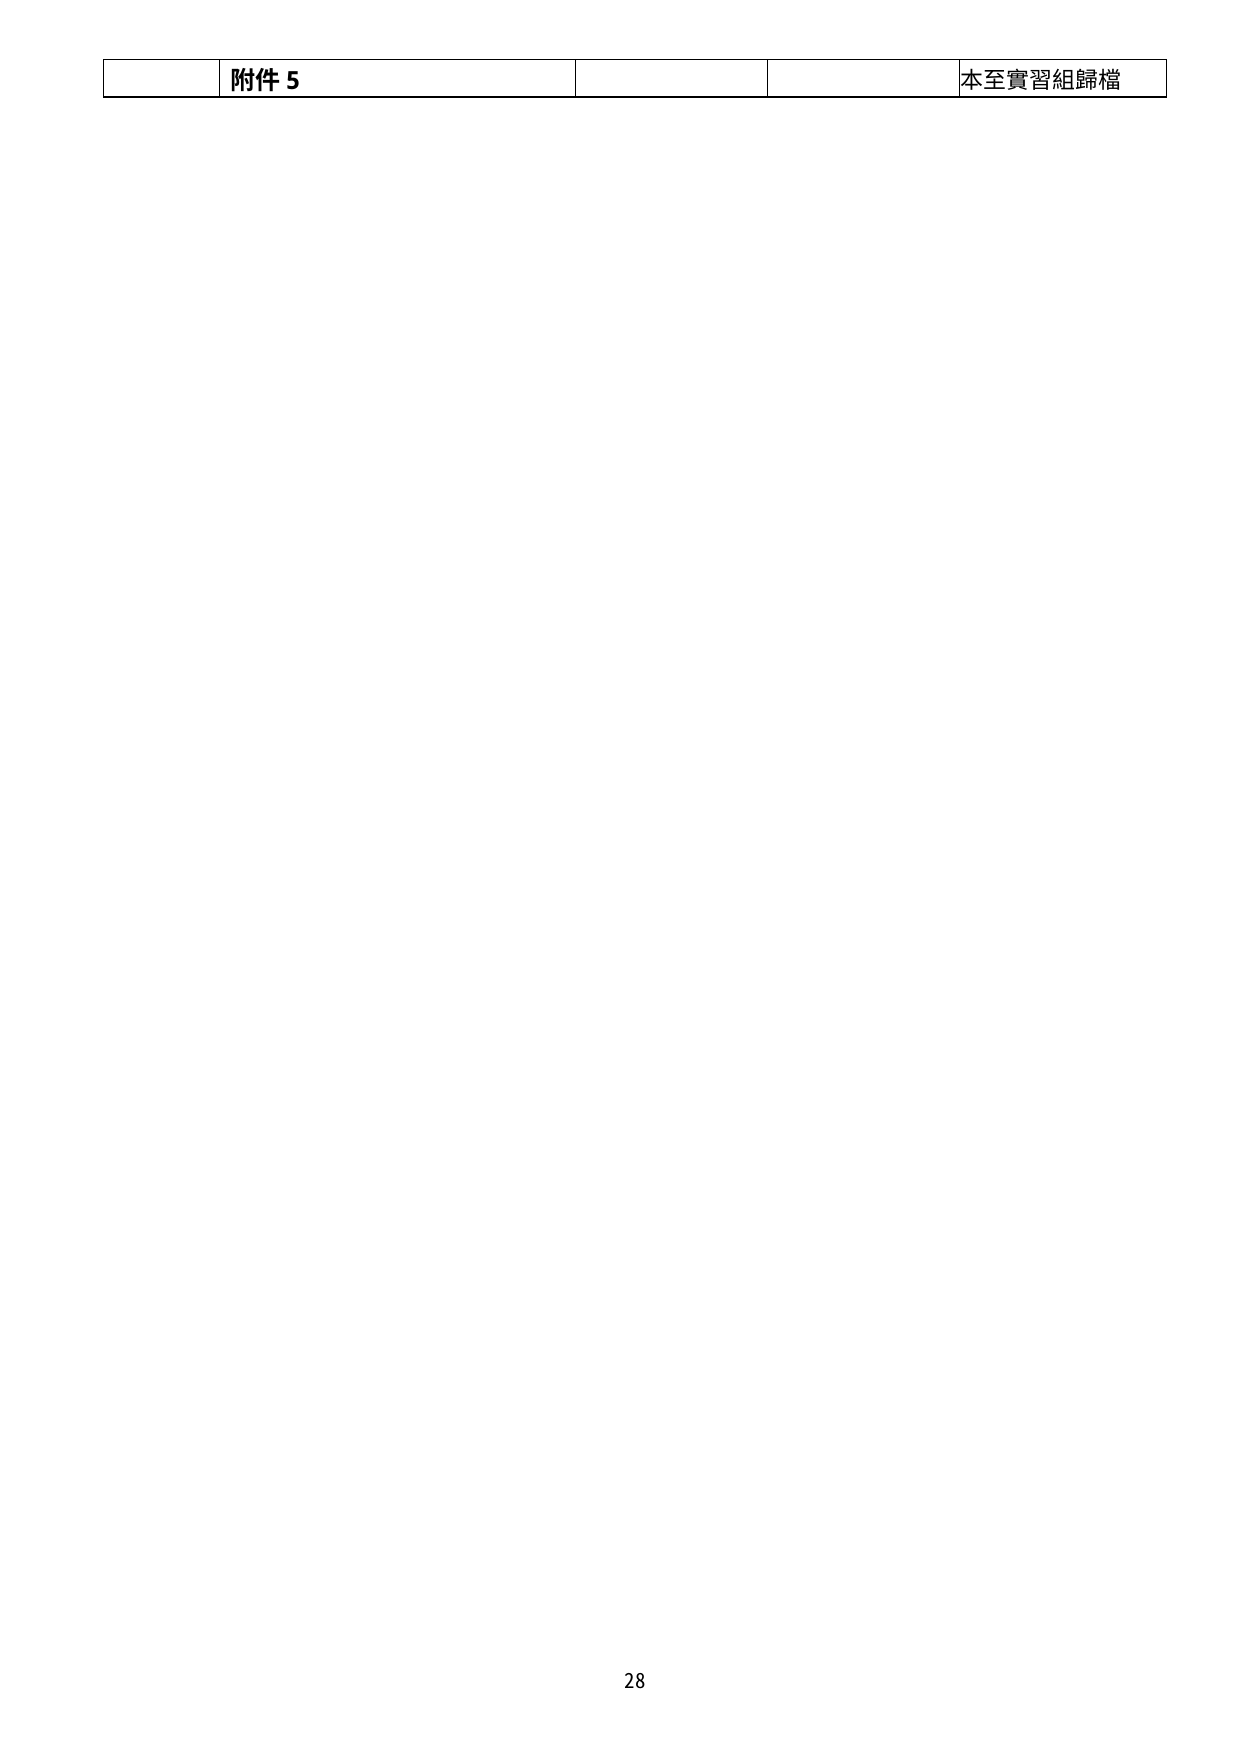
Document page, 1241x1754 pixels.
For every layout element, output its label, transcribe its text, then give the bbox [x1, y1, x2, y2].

table_cell [576, 60, 767, 96]
table_cell [104, 60, 219, 96]
table_cell 本至實習組歸檔 [960, 60, 1166, 96]
table_cell 附件5 [220, 60, 575, 96]
table_cell [768, 60, 959, 96]
